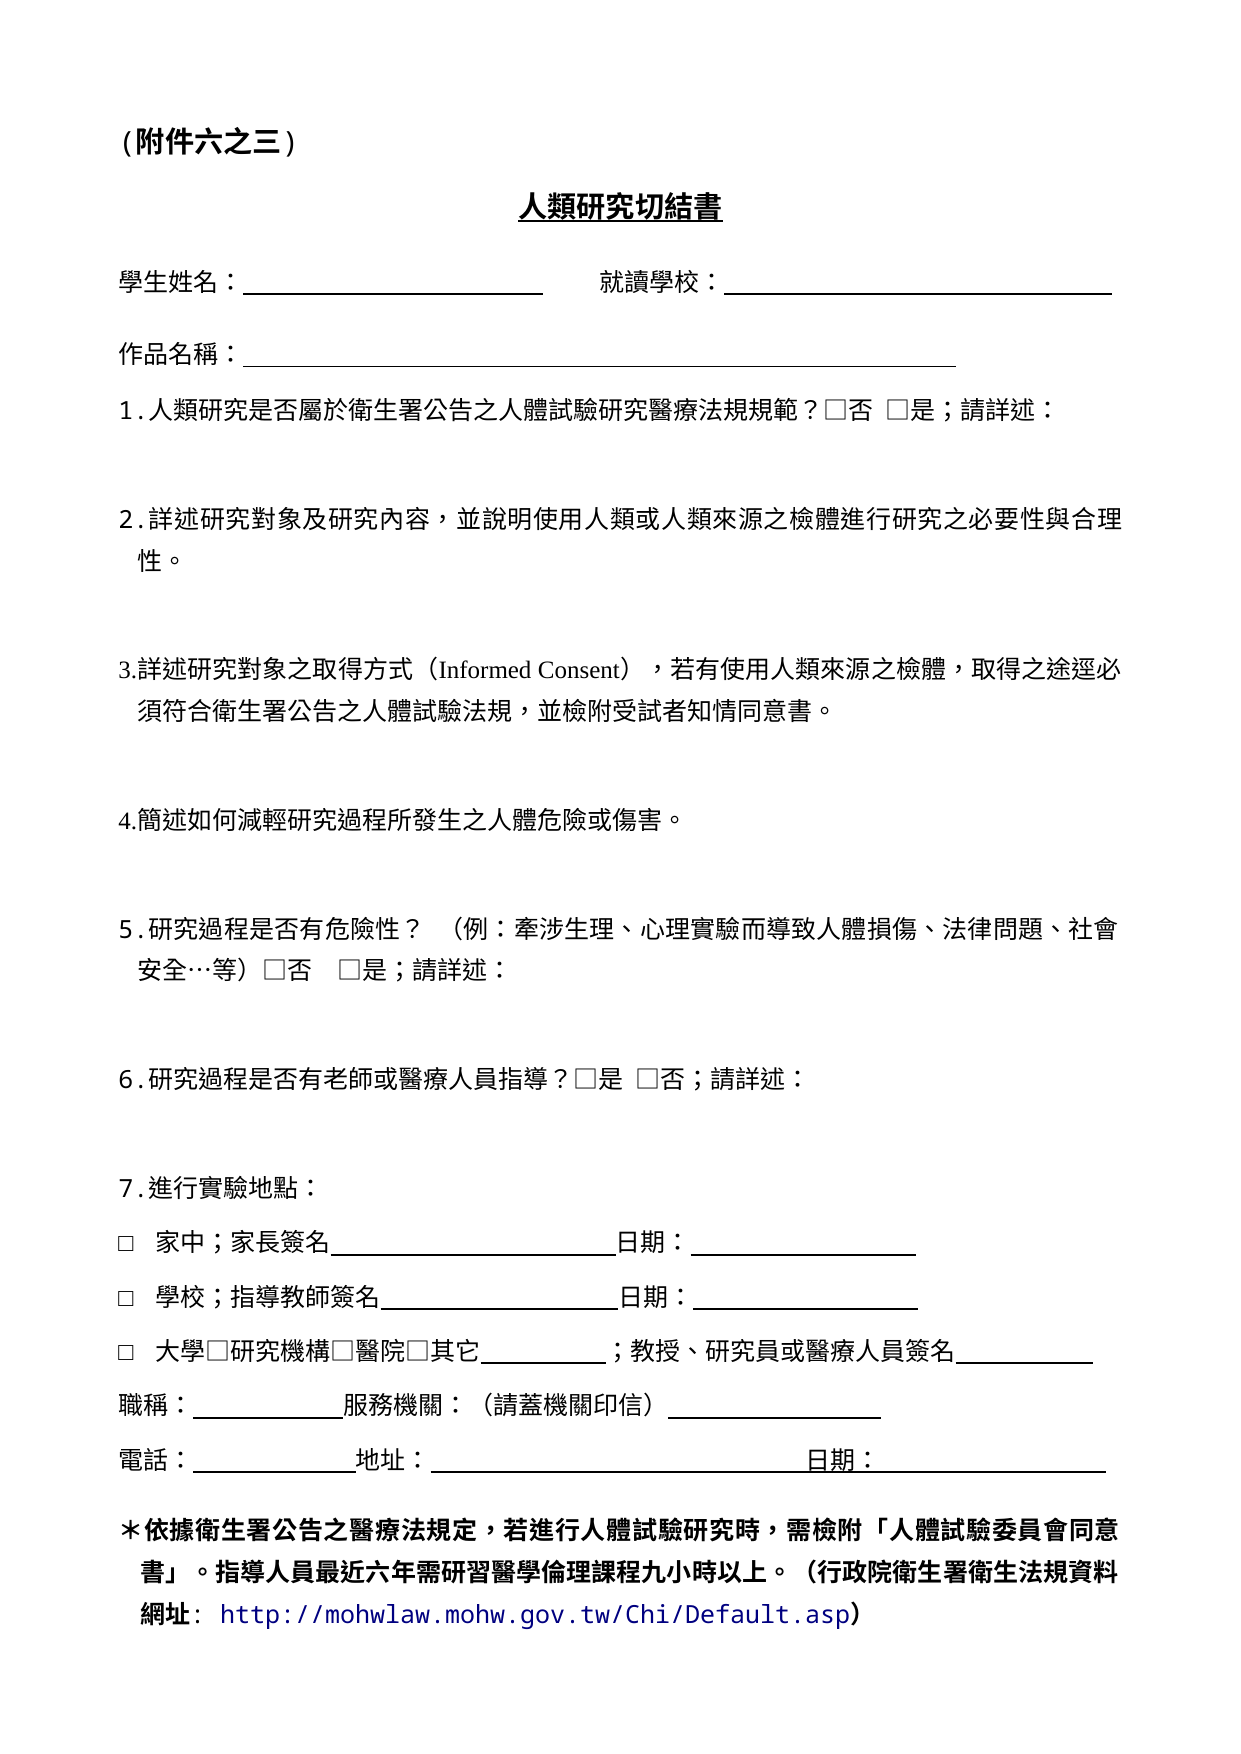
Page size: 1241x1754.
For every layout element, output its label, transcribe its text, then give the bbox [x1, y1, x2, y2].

text 2.詳述研究對象及研究內容，並說明使用人類或人類來源之檢體進行研究之必要性與合理性。 [118, 494, 1122, 577]
text □ 家中；家長簽名 日期： [118, 1217, 1122, 1259]
text 作品名稱： [118, 329, 1122, 371]
text 7.進行實驗地點： [118, 1163, 1122, 1204]
text 學生姓名： 就讀學校： [118, 257, 1122, 298]
text 職稱： 服務機關：（請蓋機關印信） [118, 1380, 1122, 1422]
text (附件六之三) [118, 118, 1122, 161]
text 人類研究切結書 [118, 183, 1122, 226]
text 電話： 地址： 日期： [118, 1435, 1122, 1476]
text 4.簡述如何減輕研究過程所發生之人體危險或傷害。 [118, 795, 1122, 837]
text 1.人類研究是否屬於衛生署公告之人體試驗研究醫療法規規範？□否 □是；請詳述： [118, 385, 1122, 427]
text □ 學校；指導教師簽名 日期： [118, 1272, 1122, 1313]
text 5.研究過程是否有危險性？ （例：牽涉生理、心理實驗而導致人體損傷、法律問題、社會安全…等）□否 □是；請詳述： [118, 904, 1122, 987]
text 6.研究過程是否有老師或醫療人員指導？□是 □否；請詳述： [118, 1054, 1122, 1096]
text 3.詳述研究對象之取得方式（Informed Consent），若有使用人類來源之檢體，取得之途逕必須符合衛生署公告之人體試驗法規，並檢附受試者知情同意書。 [118, 644, 1122, 728]
text □ 大學□研究機構□醫院□其它 ；教授、研究員或醫療人員簽名 [118, 1326, 1122, 1368]
text ＊依據衛生署公告之醫療法規定，若進行人體試驗研究時，需檢附「人體試驗委員會同意書」。指導人員最近六年需研習醫學倫理課程九小時以上。（行政院衛生署衛生法規資料網址: http://mohwlaw.mohw.gov.tw/Chi/Default.asp） [118, 1505, 1122, 1630]
